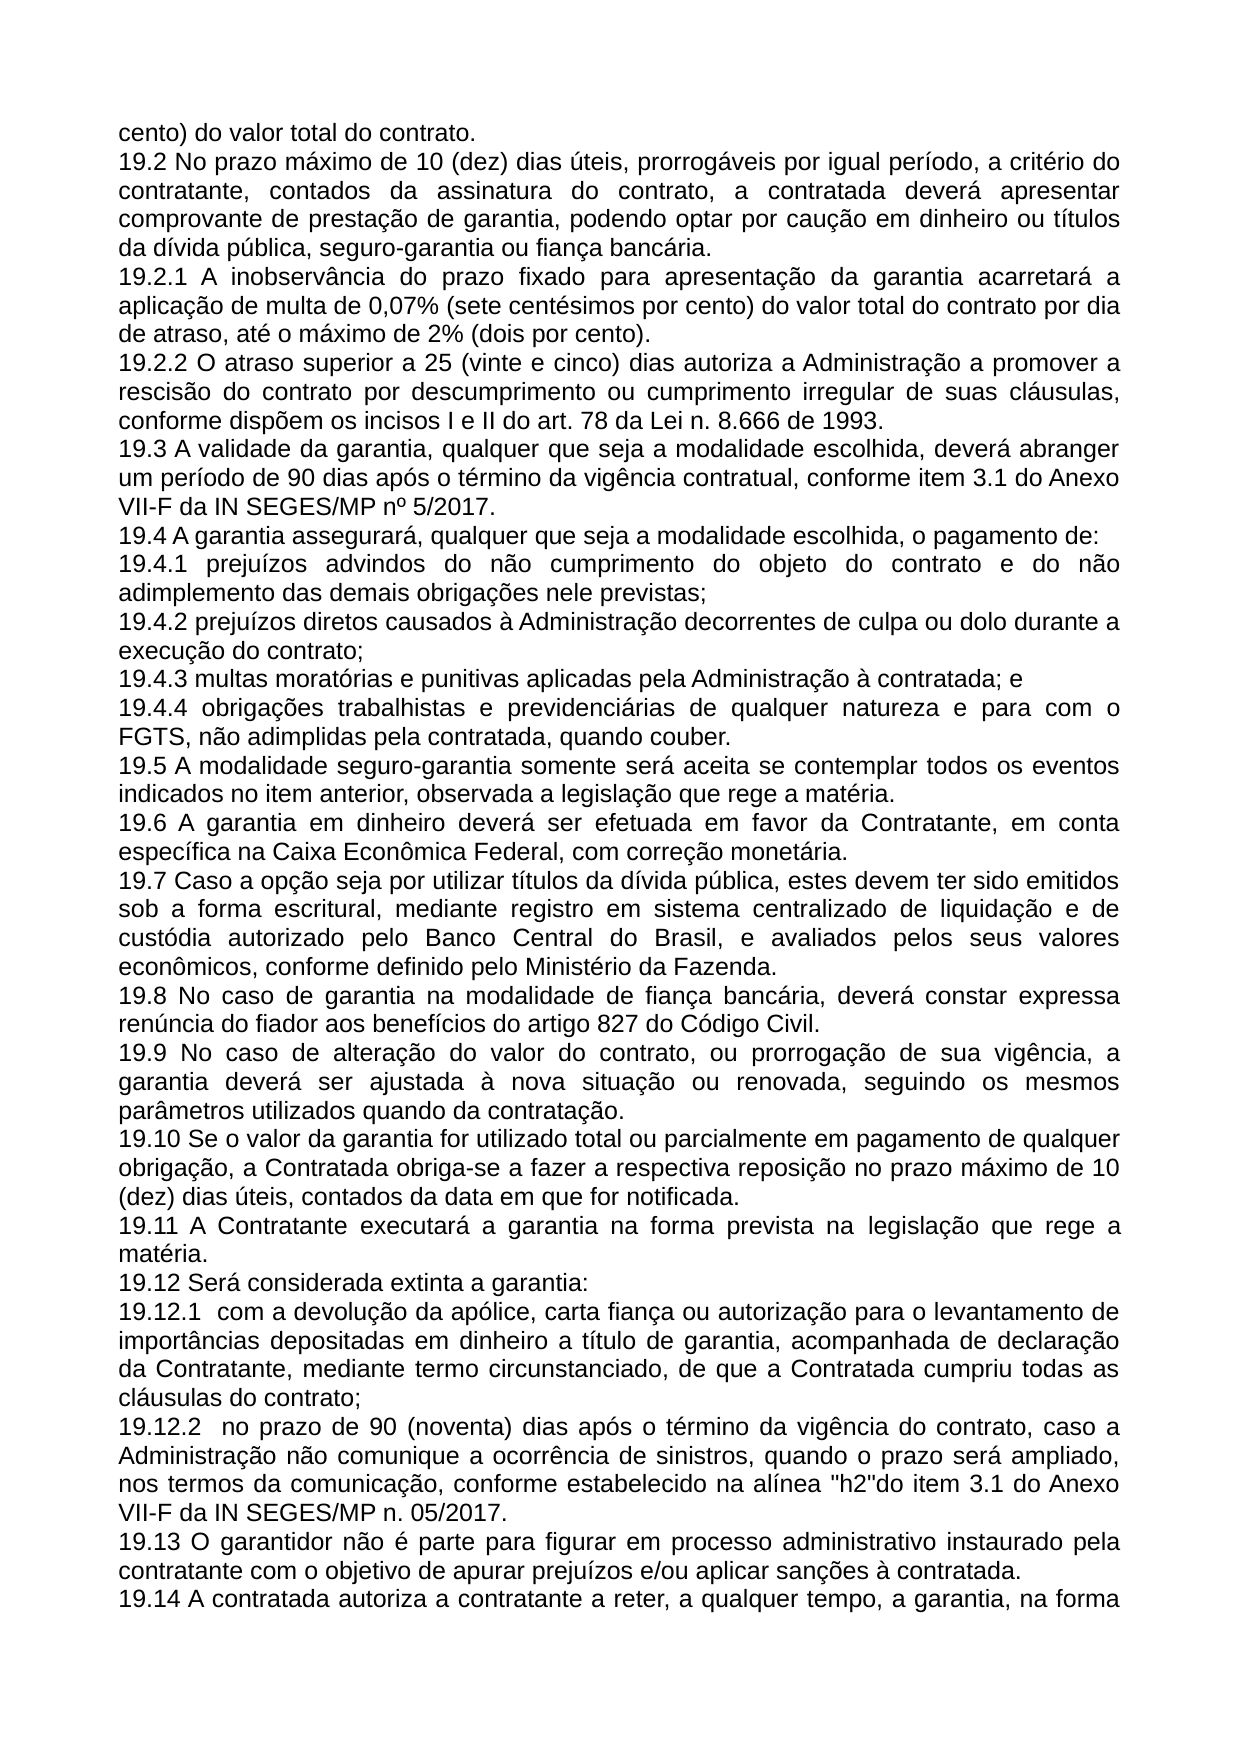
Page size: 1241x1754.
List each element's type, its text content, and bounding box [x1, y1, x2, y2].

text 19.5 A modalidade seguro-garantia somente será aceita se contemplar todos os eventos indicados no item anterior, observada a legislação que rege a matéria. [118, 751, 1122, 808]
text 19.3 A validade da garantia, qualquer que seja a modalidade escolhida, deverá abranger um período de 90 dias após o término da vigência contratual, conforme item 3.1 do Anexo VII-F da IN SEGES/MP nº 5/2017. [118, 434, 1122, 521]
text 19.7 Caso a opção seja por utilizar títulos da dívida pública, estes devem ter sido emitidos sob a forma escritural, mediante registro em sistema centralizado de liquidação e de custódia autorizado pelo Banco Central do Brasil, e avaliados pelos seus valores econômicos, conforme definido pelo Ministério da Fazenda. [118, 866, 1122, 981]
text 19.6 A garantia em dinheiro deverá ser efetuada em favor da Contratante, em conta específica na Caixa Econômica Federal, com correção monetária. [118, 808, 1122, 866]
text 19.8 No caso de garantia na modalidade de fiança bancária, deverá constar expressa renúncia do fiador aos benefícios do artigo 827 do Código Civil. [118, 981, 1122, 1038]
text 19.10 Se o valor da garantia for utilizado total ou parcialmente em pagamento de qualquer obrigação, a Contratada obriga-se a fazer a respectiva reposição no prazo máximo de 10 (dez) dias úteis, contados da data em que for notificada. [118, 1124, 1122, 1211]
text 19.12 Será considerada extinta a garantia: [118, 1268, 1122, 1297]
text 19.9 No caso de alteração do valor do contrato, ou prorrogação de sua vigência, a garantia deverá ser ajustada à nova situação ou renovada, seguindo os mesmos parâmetros utilizados quando da contratação. [118, 1038, 1122, 1124]
text 19.4.4 obrigações trabalhistas e previdenciárias de qualquer natureza e para com o FGTS, não adimplidas pela contratada, quando couber. [118, 693, 1122, 751]
text 19.4.3 multas moratórias e punitivas aplicadas pela Administração à contratada; e [118, 664, 1122, 693]
text 19.4 A garantia assegurará, qualquer que seja a modalidade escolhida, o pagamento de: [118, 521, 1122, 549]
text cento) do valor total do contrato. [118, 118, 1122, 147]
text 19.12.1 com a devolução da apólice, carta fiança ou autorização para o levantamento de importâncias depositadas em dinheiro a título de garantia, acompanhada de declaração da Contratante, mediante termo circunstanciado, de que a Contratada cumpriu todas as cláusulas do contrato; [118, 1297, 1122, 1412]
text 19.4.2 prejuízos diretos causados à Administração decorrentes de culpa ou dolo durante a execução do contrato; [118, 607, 1122, 664]
text 19.11 A Contratante executará a garantia na forma prevista na legislação que rege a matéria. [118, 1211, 1122, 1268]
text 19.13 O garantidor não é parte para figurar em processo administrativo instaurado pela contratante com o objetivo de apurar prejuízos e/ou aplicar sanções à contratada. [118, 1527, 1122, 1584]
text 19.2.1 A inobservância do prazo fixado para apresentação da garantia acarretará a aplicação de multa de 0,07% (sete centésimos por cento) do valor total do contrato por dia de atraso, até o máximo de 2% (dois por cento). [118, 262, 1122, 348]
text 19.2.2 O atraso superior a 25 (vinte e cinco) dias autoriza a Administração a promover a rescisão do contrato por descumprimento ou cumprimento irregular de suas cláusulas, conforme dispõem os incisos I e II do art. 78 da Lei n. 8.666 de 1993. [118, 348, 1122, 434]
text 19.4.1 prejuízos advindos do não cumprimento do objeto do contrato e do não adimplemento das demais obrigações nele previstas; [118, 549, 1122, 607]
text 19.2 No prazo máximo de 10 (dez) dias úteis, prorrogáveis por igual período, a critério do contratante, contados da assinatura do contrato, a contratada deverá apresentar comprovante de prestação de garantia, podendo optar por caução em dinheiro ou títulos da dívida pública, seguro-garantia ou fiança bancária. [118, 147, 1122, 262]
text 19.12.2 no prazo de 90 (noventa) dias após o término da vigência do contrato, caso a Administração não comunique a ocorrência de sinistros, quando o prazo será ampliado, nos termos da comunicação, conforme estabelecido na alínea "h2"do item 3.1 do Anexo VII-F da IN SEGES/MP n. 05/2017. [118, 1412, 1122, 1527]
text 19.14 A contratada autoriza a contratante a reter, a qualquer tempo, a garantia, na forma [118, 1584, 1122, 1613]
